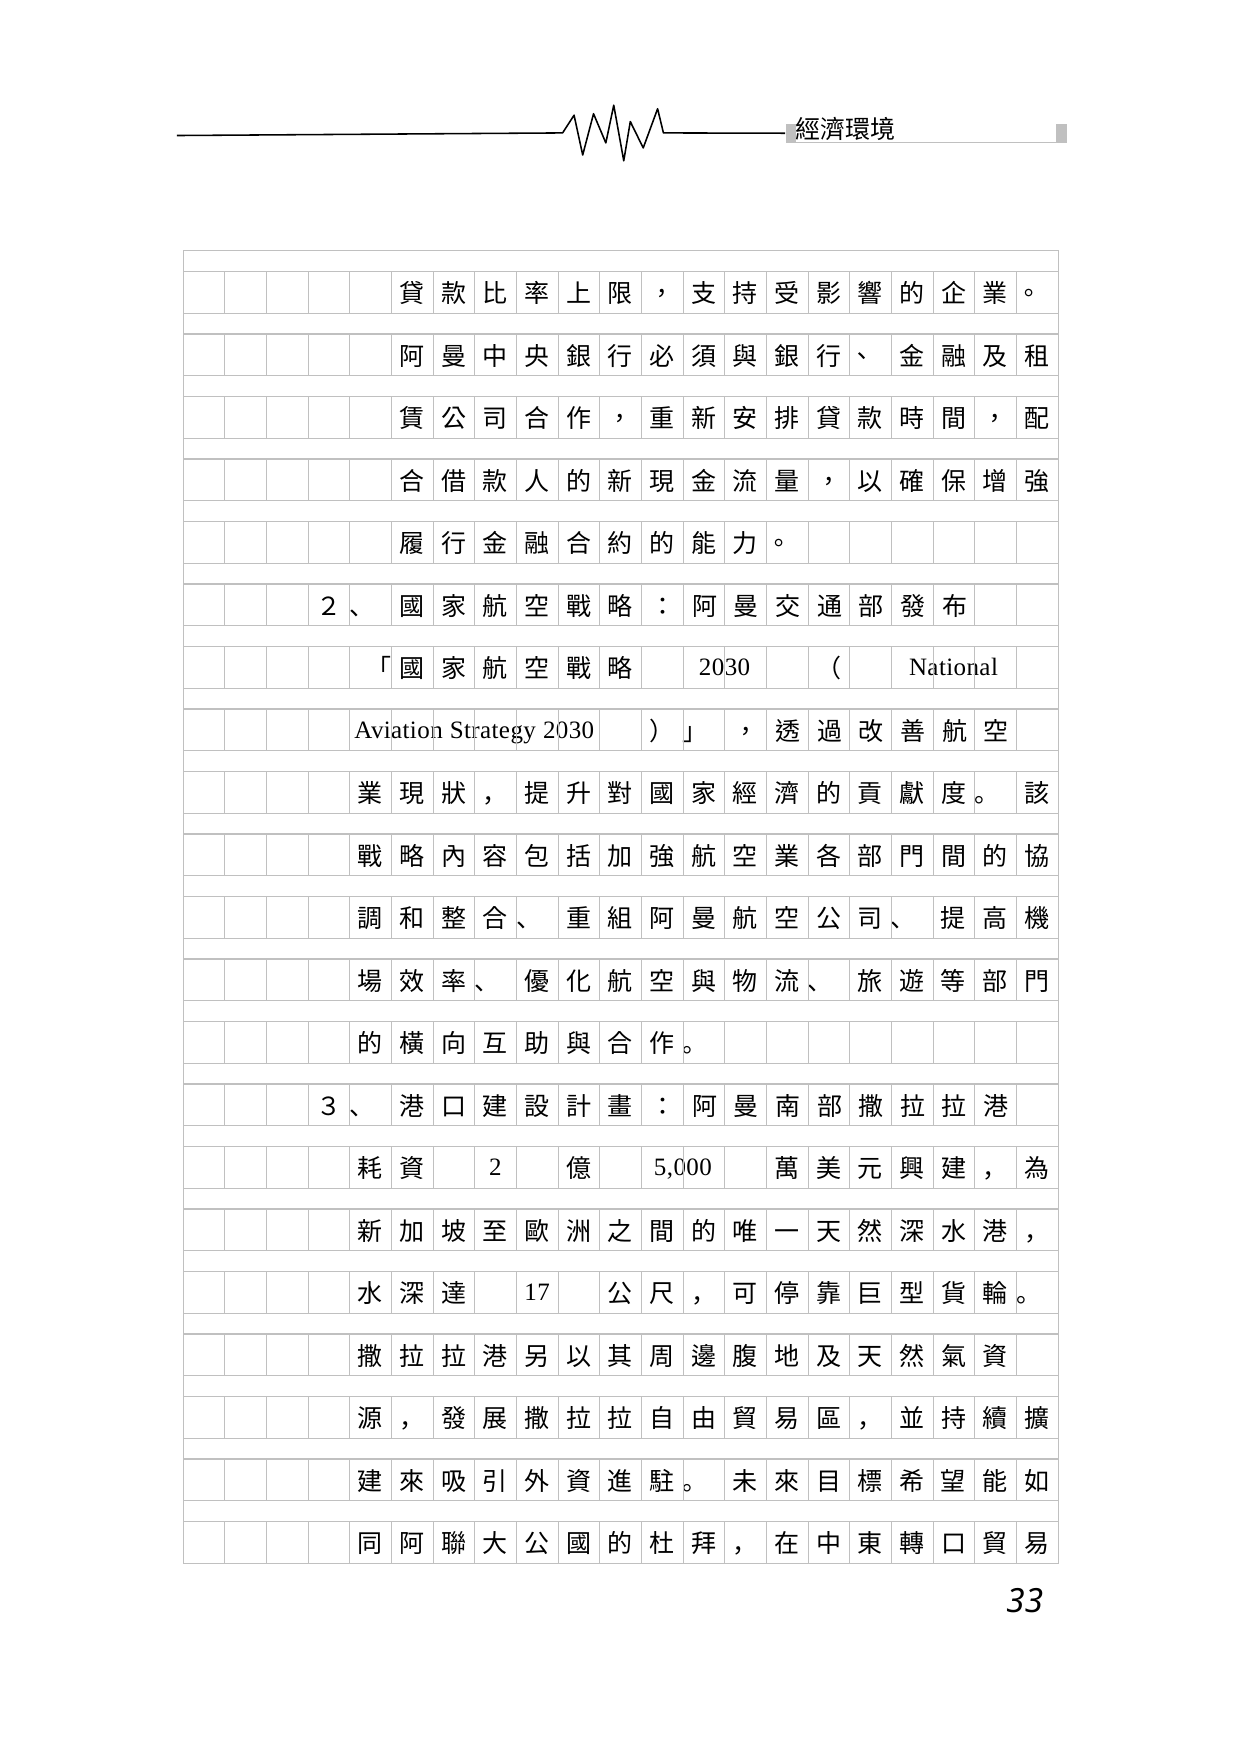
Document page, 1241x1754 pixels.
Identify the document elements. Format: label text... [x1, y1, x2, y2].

text （4）銀行激勵措施：繼續執行推遲失業公民返還貸款的作業，將受到疫情影響的借款人利息分期付款再延期六個月，直至2021年9月底，以及提高貸款比率上限，支持受影響的企業。阿曼中央銀行必須與銀行、金融及租賃公司合作，重新安排貸款時間，配合借款人的新現金流量，以確保增強履行金融合約的能力。 [318, 439, 1058, 458]
text （4）銀行激勵措施：繼續執行推遲失業公民返還貸款的作業，將受到疫情影響的借款人利息分期付款再延期六個月，直至2021年9月底，以及提高貸款比率上限，支持受影響的企業。阿曼中央銀行必須與銀行、金融及租賃公司合作，重新安排貸款時間，配合借款人的新現金流量，以確保增強履行金融合約的能力。 [318, 376, 1058, 396]
text ２、國家航空戰略：阿曼交通部發布「國家航空戰略2030（National Aviation Strategy 2030）」，透過改善航空業現狀，提升對國家經濟的貢獻度。該戰略內容包括加強航空業各部門間的協調和整合、重組阿曼航空公司、提高機場效率、優化航空與物流、旅遊等部門的橫向互助與合作。 [281, 814, 1058, 833]
text ２、國家航空戰略：阿曼交通部發布「國家航空戰略2030（National Aviation Strategy 2030）」，透過改善航空業現狀，提升對國家經濟的貢獻度。該戰略內容包括加強航空業各部門間的協調和整合、重組阿曼航空公司、提高機場效率、優化航空與物流、旅遊等部門的橫向互助與合作。 [281, 751, 1058, 771]
text ２、國家航空戰略：阿曼交通部發布「國家航空戰略2030（National Aviation Strategy 2030）」，透過改善航空業現狀，提升對國家經濟的貢獻度。該戰略內容包括加強航空業各部門間的協調和整合、重組阿曼航空公司、提高機場效率、優化航空與物流、旅遊等部門的橫向互助與合作。 [281, 626, 1058, 646]
text ２、國家航空戰略：阿曼交通部發布「國家航空戰略2030（National Aviation Strategy 2030）」，透過改善航空業現狀，提升對國家經濟的貢獻度。該戰略內容包括加強航空業各部門間的協調和整合、重組阿曼航空公司、提高機場效率、優化航空與物流、旅遊等部門的橫向互助與合作。 [281, 876, 1058, 896]
text ３、港口建設計畫：阿曼南部撒拉拉港耗資2億5,000萬美元興建，為新加坡至歐洲之間的唯一天然深水港，水深達17公尺，可停靠巨型貨輪。撒拉拉港另以其周邊腹地及天然氣資源，發展撒拉拉自由貿易區，並持續擴建來吸引外資進駐。未來目標希望能如同阿聯大公國的杜拜，在中東轉口貿易扮演重要角色。 [281, 1189, 1058, 1208]
text （4）銀行激勵措施：繼續執行推遲失業公民返還貸款的作業，將受到疫情影響的借款人利息分期付款再延期六個月，直至2021年9月底，以及提高貸款比率上限，支持受影響的企業。阿曼中央銀行必須與銀行、金融及租賃公司合作，重新安排貸款時間，配合借款人的新現金流量，以確保增強履行金融合約的能力。 [318, 314, 1058, 333]
text （4）銀行激勵措施：繼續執行推遲失業公民返還貸款的作業，將受到疫情影響的借款人利息分期付款再延期六個月，直至2021年9月底，以及提高貸款比率上限，支持受影響的企業。阿曼中央銀行必須與銀行、金融及租賃公司合作，重新安排貸款時間，配合借款人的新現金流量，以確保增強履行金融合約的能力。 [318, 251, 1058, 271]
text ２、國家航空戰略：阿曼交通部發布「國家航空戰略2030（National Aviation Strategy 2030）」，透過改善航空業現狀，提升對國家經濟的貢獻度。該戰略內容包括加強航空業各部門間的協調和整合、重組阿曼航空公司、提高機場效率、優化航空與物流、旅遊等部門的橫向互助與合作。 [281, 689, 1058, 708]
text （4）銀行激勵措施：繼續執行推遲失業公民返還貸款的作業，將受到疫情影響的借款人利息分期付款再延期六個月，直至2021年9月底，以及提高貸款比率上限，支持受影響的企業。阿曼中央銀行必須與銀行、金融及租賃公司合作，重新安排貸款時間，配合借款人的新現金流量，以確保增強履行金融合約的能力。 [318, 501, 1058, 521]
text ３、港口建設計畫：阿曼南部撒拉拉港耗資2億5,000萬美元興建，為新加坡至歐洲之間的唯一天然深水港，水深達17公尺，可停靠巨型貨輪。撒拉拉港另以其周邊腹地及天然氣資源，發展撒拉拉自由貿易區，並持續擴建來吸引外資進駐。未來目標希望能如同阿聯大公國的杜拜，在中東轉口貿易扮演重要角色。 [281, 1251, 1058, 1271]
text ３、港口建設計畫：阿曼南部撒拉拉港耗資2億5,000萬美元興建，為新加坡至歐洲之間的唯一天然深水港，水深達17公尺，可停靠巨型貨輪。撒拉拉港另以其周邊腹地及天然氣資源，發展撒拉拉自由貿易區，並持續擴建來吸引外資進駐。未來目標希望能如同阿聯大公國的杜拜，在中東轉口貿易扮演重要角色。 [281, 1376, 1058, 1396]
text ３、港口建設計畫：阿曼南部撒拉拉港耗資2億5,000萬美元興建，為新加坡至歐洲之間的唯一天然深水港，水深達17公尺，可停靠巨型貨輪。撒拉拉港另以其周邊腹地及天然氣資源，發展撒拉拉自由貿易區，並持續擴建來吸引外資進駐。未來目標希望能如同阿聯大公國的杜拜，在中東轉口貿易扮演重要角色。 [281, 1501, 1058, 1521]
text ２、國家航空戰略：阿曼交通部發布「國家航空戰略2030（National Aviation Strategy 2030）」，透過改善航空業現狀，提升對國家經濟的貢獻度。該戰略內容包括加強航空業各部門間的協調和整合、重組阿曼航空公司、提高機場效率、優化航空與物流、旅遊等部門的橫向互助與合作。 [281, 1001, 1058, 1021]
text ３、港口建設計畫：阿曼南部撒拉拉港耗資2億5,000萬美元興建，為新加坡至歐洲之間的唯一天然深水港，水深達17公尺，可停靠巨型貨輪。撒拉拉港另以其周邊腹地及天然氣資源，發展撒拉拉自由貿易區，並持續擴建來吸引外資進駐。未來目標希望能如同阿聯大公國的杜拜，在中東轉口貿易扮演重要角色。 [281, 1439, 1058, 1458]
text ３、港口建設計畫：阿曼南部撒拉拉港耗資2億5,000萬美元興建，為新加坡至歐洲之間的唯一天然深水港，水深達17公尺，可停靠巨型貨輪。撒拉拉港另以其周邊腹地及天然氣資源，發展撒拉拉自由貿易區，並持續擴建來吸引外資進駐。未來目標希望能如同阿聯大公國的杜拜，在中東轉口貿易扮演重要角色。 [281, 1314, 1058, 1333]
text ２、國家航空戰略：阿曼交通部發布「國家航空戰略2030（National Aviation Strategy 2030）」，透過改善航空業現狀，提升對國家經濟的貢獻度。該戰略內容包括加強航空業各部門間的協調和整合、重組阿曼航空公司、提高機場效率、優化航空與物流、旅遊等部門的橫向互助與合作。 [281, 564, 1058, 583]
text ２、國家航空戰略：阿曼交通部發布「國家航空戰略2030（National Aviation Strategy 2030）」，透過改善航空業現狀，提升對國家經濟的貢獻度。該戰略內容包括加強航空業各部門間的協調和整合、重組阿曼航空公司、提高機場效率、優化航空與物流、旅遊等部門的橫向互助與合作。 [281, 939, 1058, 958]
text ３、港口建設計畫：阿曼南部撒拉拉港耗資2億5,000萬美元興建，為新加坡至歐洲之間的唯一天然深水港，水深達17公尺，可停靠巨型貨輪。撒拉拉港另以其周邊腹地及天然氣資源，發展撒拉拉自由貿易區，並持續擴建來吸引外資進駐。未來目標希望能如同阿聯大公國的杜拜，在中東轉口貿易扮演重要角色。 [281, 1064, 1058, 1083]
text ３、港口建設計畫：阿曼南部撒拉拉港耗資2億5,000萬美元興建，為新加坡至歐洲之間的唯一天然深水港，水深達17公尺，可停靠巨型貨輪。撒拉拉港另以其周邊腹地及天然氣資源，發展撒拉拉自由貿易區，並持續擴建來吸引外資進駐。未來目標希望能如同阿聯大公國的杜拜，在中東轉口貿易扮演重要角色。 [281, 1126, 1058, 1146]
